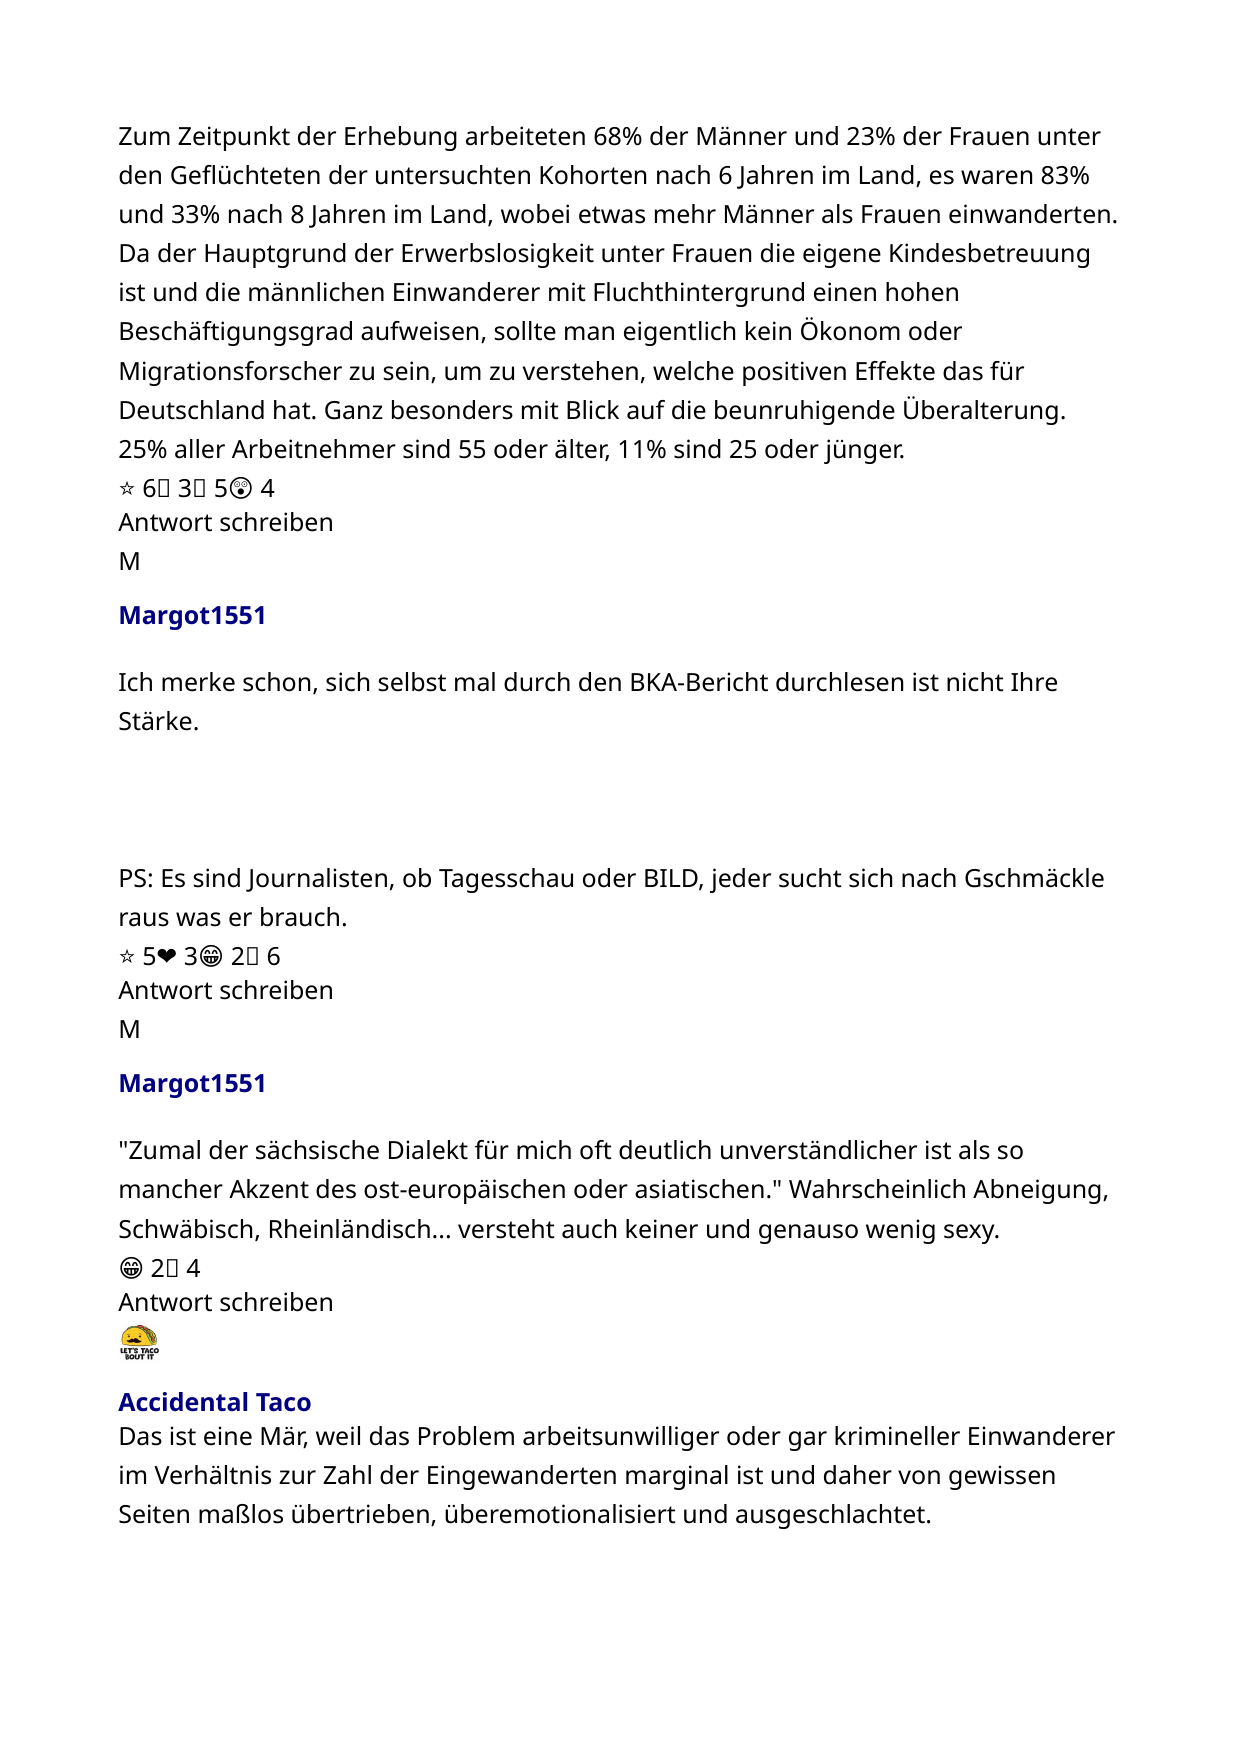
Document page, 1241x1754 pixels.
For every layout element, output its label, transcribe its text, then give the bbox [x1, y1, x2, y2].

text Antwort schreiben [118, 1284, 1122, 1318]
text M [118, 1012, 1122, 1046]
text Antwort schreiben [118, 505, 1122, 539]
subtitle Margot1551 [118, 598, 1122, 632]
text "Zumal der sächsische Dialekt für mich oft deutlich unverständlicher ist als so mancher Akzent des ost-europäischen oder asiatischen." Wahrscheinlich Abneigung, Schwäbisch, Rheinländisch... versteht auch keiner und genauso wenig sexy. [118, 1133, 1122, 1245]
text ⭐️ 5❤️ 3😁 2🤨 6 [118, 939, 1122, 973]
text M [118, 544, 1122, 578]
text Das ist eine Mär, weil das Problem arbeitsunwilliger oder gar krimineller Einwanderer im Verhältnis zur Zahl der Eingewanderten marginal ist und daher von gewissen Seiten maßlos übertrieben, überemotionalisiert und ausgeschlachtet. [118, 1419, 1122, 1531]
text Zum Zeitpunkt der Erhebung arbeiteten 68% der Männer und 23% der Frauen unter den Geflüchteten der untersuchten Kohorten nach 6 Jahren im Land, es waren 83% und 33% nach 8 Jahren im Land, wobei etwas mehr Männer als Frauen einwanderten. Da der Hauptgrund der Erwerbslosigkeit unter Frauen die eigene Kindesbetreuung ist und die männlichen Einwanderer mit Fluchthintergrund einen hohen Beschäftigungsgrad aufweisen, sollte man eigentlich kein Ökonom oder Migrationsforscher zu sein, um zu verstehen, welche positiven Effekte das für Deutschland hat. Ganz besonders mit Blick auf die beunruhigende Überalterung. 25% aller Arbeitnehmer sind 55 oder älter, 11% sind 25 oder jünger. [118, 118, 1122, 466]
text PS: Es sind Journalisten, ob Tagesschau oder BILD, jeder sucht sich nach Gschmäckle raus was er brauch. [118, 861, 1122, 934]
text Ich merke schon, sich selbst mal durch den BKA-Bericht durchlesen ist nicht Ihre Stärke. [118, 665, 1122, 738]
subtitle Accidental Taco [118, 1385, 1122, 1419]
picture [118, 1323, 161, 1366]
text Antwort schreiben [118, 973, 1122, 1007]
text ⭐️ 6🙁 3🤨 5😲 4 [118, 471, 1122, 505]
text https://www.bka.de/DE/AktuelleInformationen/StatistikenLagebilder/PolizeilicheKriminalstatistik/PKS2024/PKSTabellen/BundFalltabellen/bundfalltabellen.html?nn=240862 [118, 743, 1122, 855]
subtitle Margot1551 [118, 1066, 1122, 1100]
text 😁 2🤨 4 [118, 1250, 1122, 1284]
